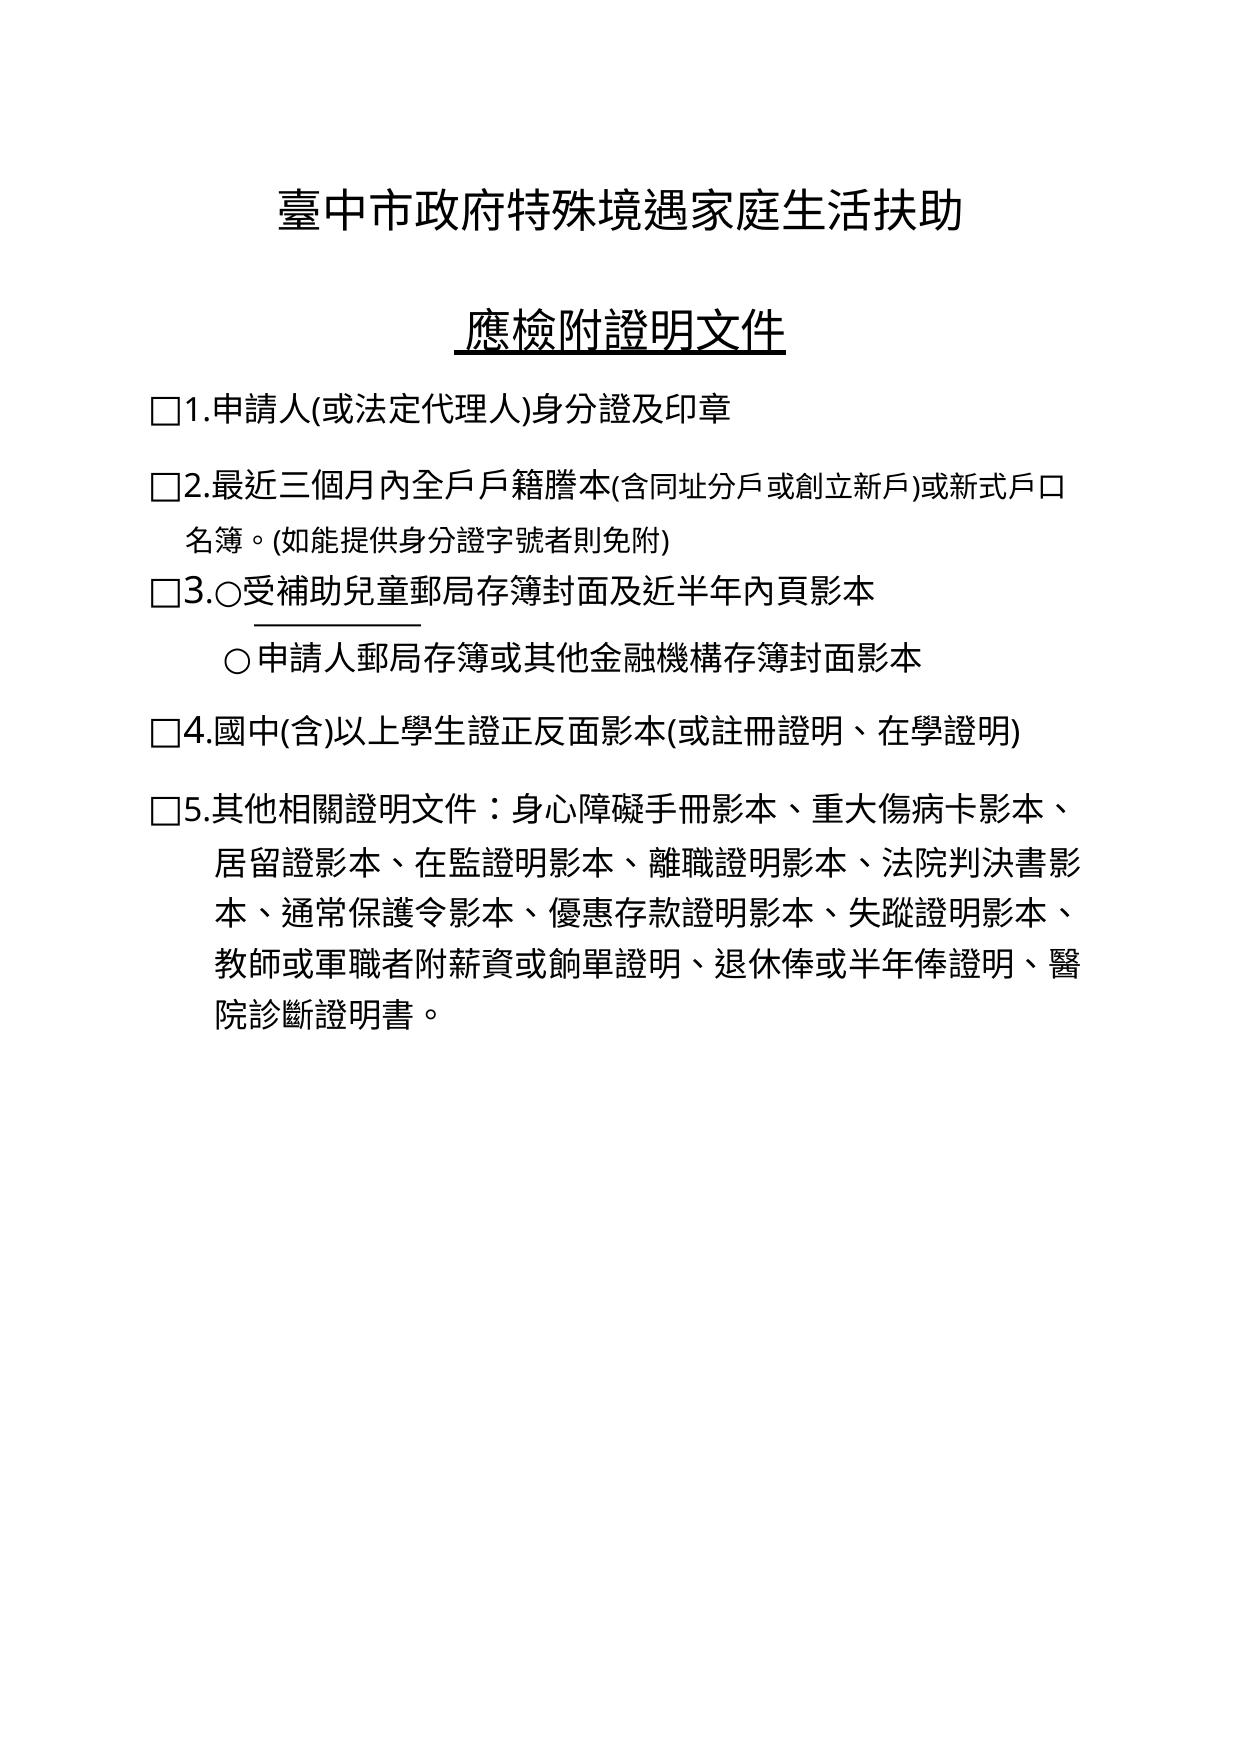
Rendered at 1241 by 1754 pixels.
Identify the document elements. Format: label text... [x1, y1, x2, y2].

text 名簿。(如能提供身分證字號者則免附) [185, 518, 1096, 560]
text □3.○受補助兒童郵局存簿封面及近半年內頁影本 [148, 563, 1096, 614]
text □1.申請人(或法定代理人)身分證及印章 [148, 363, 1096, 436]
subtitle 臺中市政府特殊境遇家庭生活扶助 [144, 164, 1096, 243]
text □4.國中(含)以上學生證正反面影本(或註冊證明、在學證明) [148, 682, 1096, 759]
text 應檢附證明文件 [144, 283, 1096, 363]
list 申請人郵局存簿或其他金融機構存簿封面影本 [223, 623, 1096, 682]
text □5.其他相關證明文件：身心障礙手冊影本、重大傷病卡影本、 [148, 759, 1096, 836]
text 居留證影本、在監證明影本、離職證明影本、法院判決書影本、通常保護令影本、優惠存款證明影本、失蹤證明影本、教師或軍職者附薪資或餉單證明、退休俸或半年俸證明、醫院診斷證明書。 [214, 836, 1081, 1037]
text □2.最近三個月內全戶戶籍謄本(含同址分戶或創立新戶)或新式戶口 [148, 436, 1096, 513]
